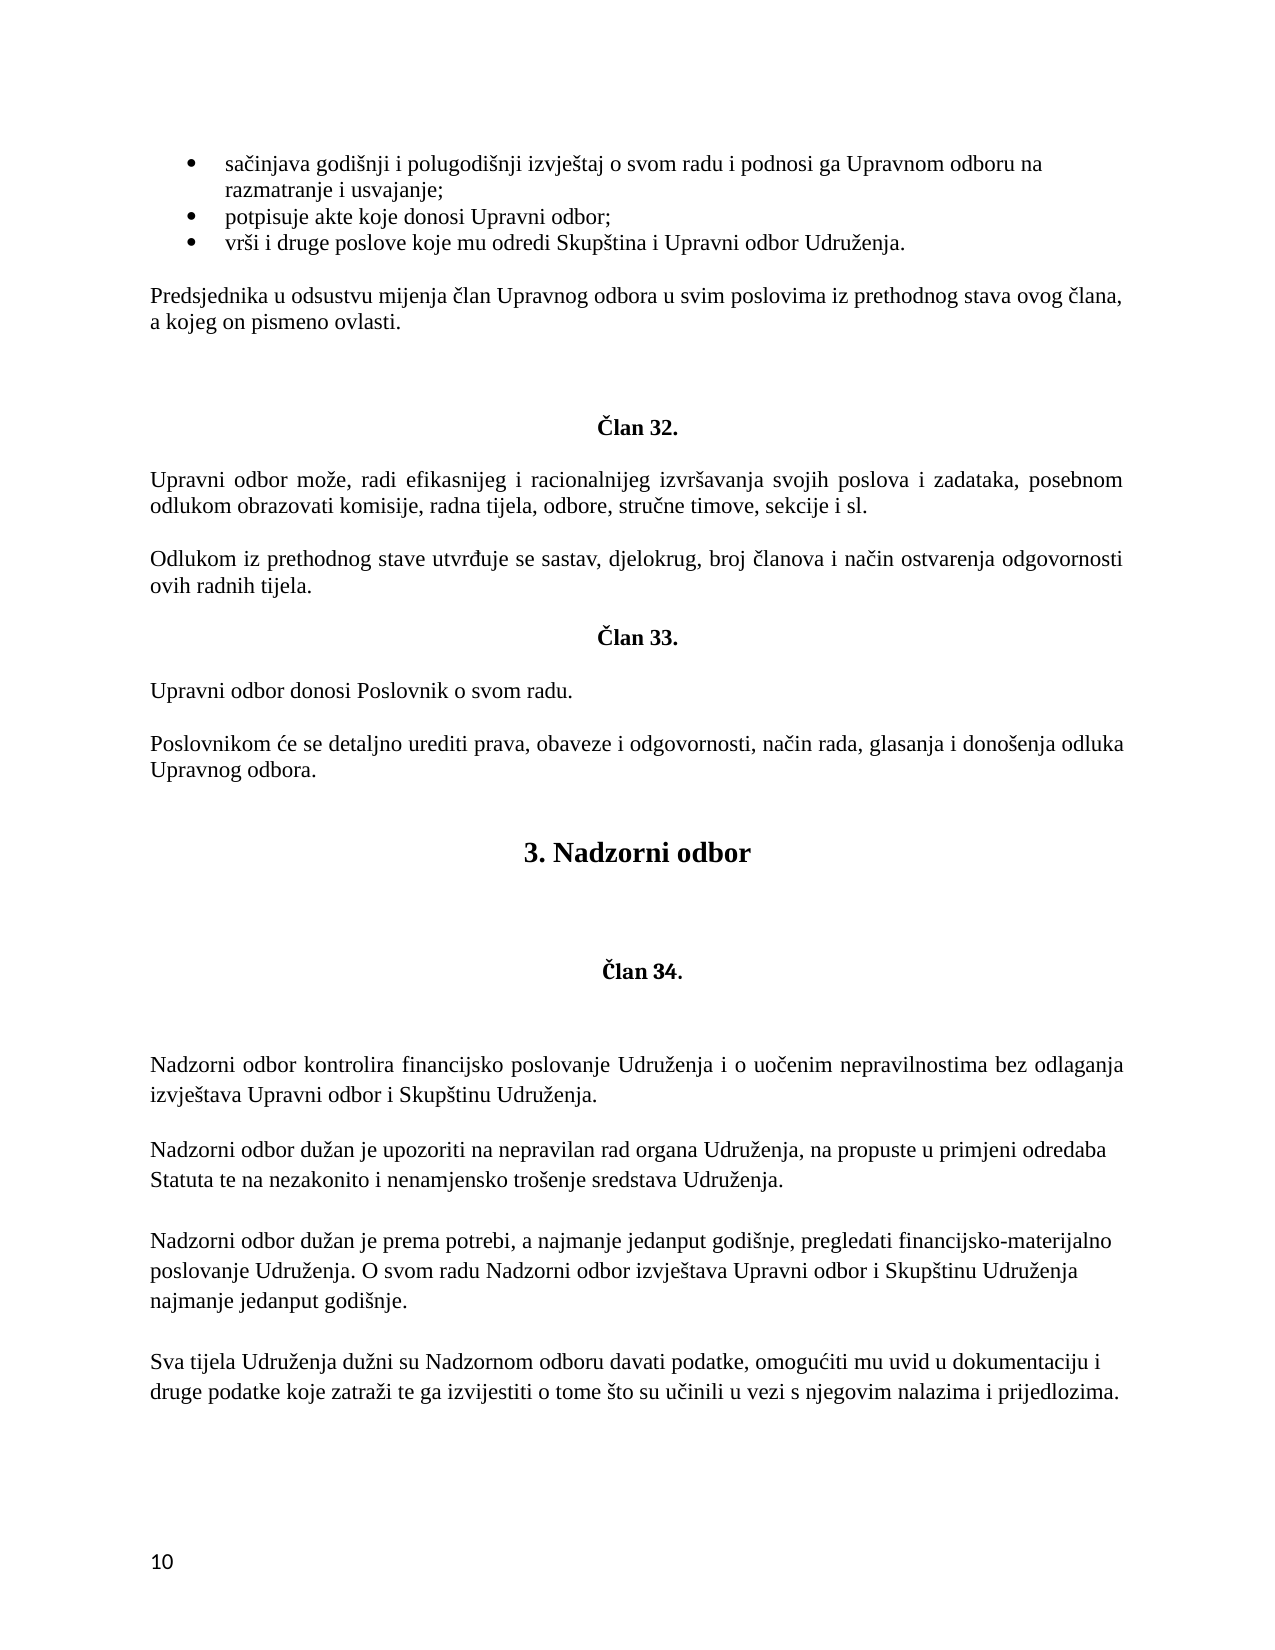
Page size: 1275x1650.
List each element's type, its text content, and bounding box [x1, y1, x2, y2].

text Upravni odbor donosi Poslovnik o svom radu. [150, 677, 1125, 703]
text Član 34. [150, 899, 1125, 986]
text Predsjednika u odsustvu mijenja član Upravnog odbora u svim poslovima iz prethodnog stava ovog člana, a kojeg on pismeno ovlasti. [150, 282, 1125, 334]
text 3. Nadzorni odbor [150, 835, 1125, 869]
text Upravni odbor može, radi efikasnijeg i racionalnijeg izvršavanja svojih poslova i zadataka, posebnom odlukom obrazovati komisije, radna tijela, odbore, stručne timove, sekcije i sl. [150, 466, 1125, 519]
text Član 32. [150, 413, 1125, 440]
text Član 33. [150, 624, 1125, 651]
list sačinjava godišnji i polugodišnji izvještaj o svom radu i podnosi ga Upravnom odboru na razmatranje i usvajanje; [187, 150, 1125, 203]
list vrši i druge poslove koje mu odredi Skupština i Upravni odbor Udruženja. [187, 229, 1125, 255]
text Nadzorni odbor dužan je upozoriti na nepravilan rad organa Udruženja, na propuste u primjeni odredaba Statuta te na nezakonito i nenamjensko trošenje sredstava Udruženja. Nadzorni odbor dužan je prema potrebi, a najmanje jedanput godišnje, pregledati financijsko-materijalno poslovanje Udruženja. O svom radu Nadzorni odbor izvještava Upravni odbor i Skupštinu Udruženja najmanje jedanput godišnje. Sva tijela Udruženja dužni su Nadzornom odboru davati podatke, omogućiti mu uvid u dokumentaciju i druge podatke koje zatraži te ga izvijestiti o tome što su učinili u vezi s njegovim nalazima i prijedlozima. [150, 1136, 1125, 1404]
text Nadzorni odbor kontrolira financijsko poslovanje Udruženja i o uočenim nepravilnostima bez odlaganja izvještava Upravni odbor i Skupštinu Udruženja. [150, 1051, 1125, 1107]
list potpisuje akte koje donosi Upravni odbor; [187, 203, 1125, 229]
text Odlukom iz prethodnog stave utvrđuje se sastav, djelokrug, broj članova i način ostvarenja odgovornosti ovih radnih tijela. [150, 545, 1125, 598]
text Poslovnikom će se detaljno urediti prava, obaveze i odgovornosti, način rada, glasanja i donošenja odluka Upravnog odbora. [150, 730, 1125, 782]
